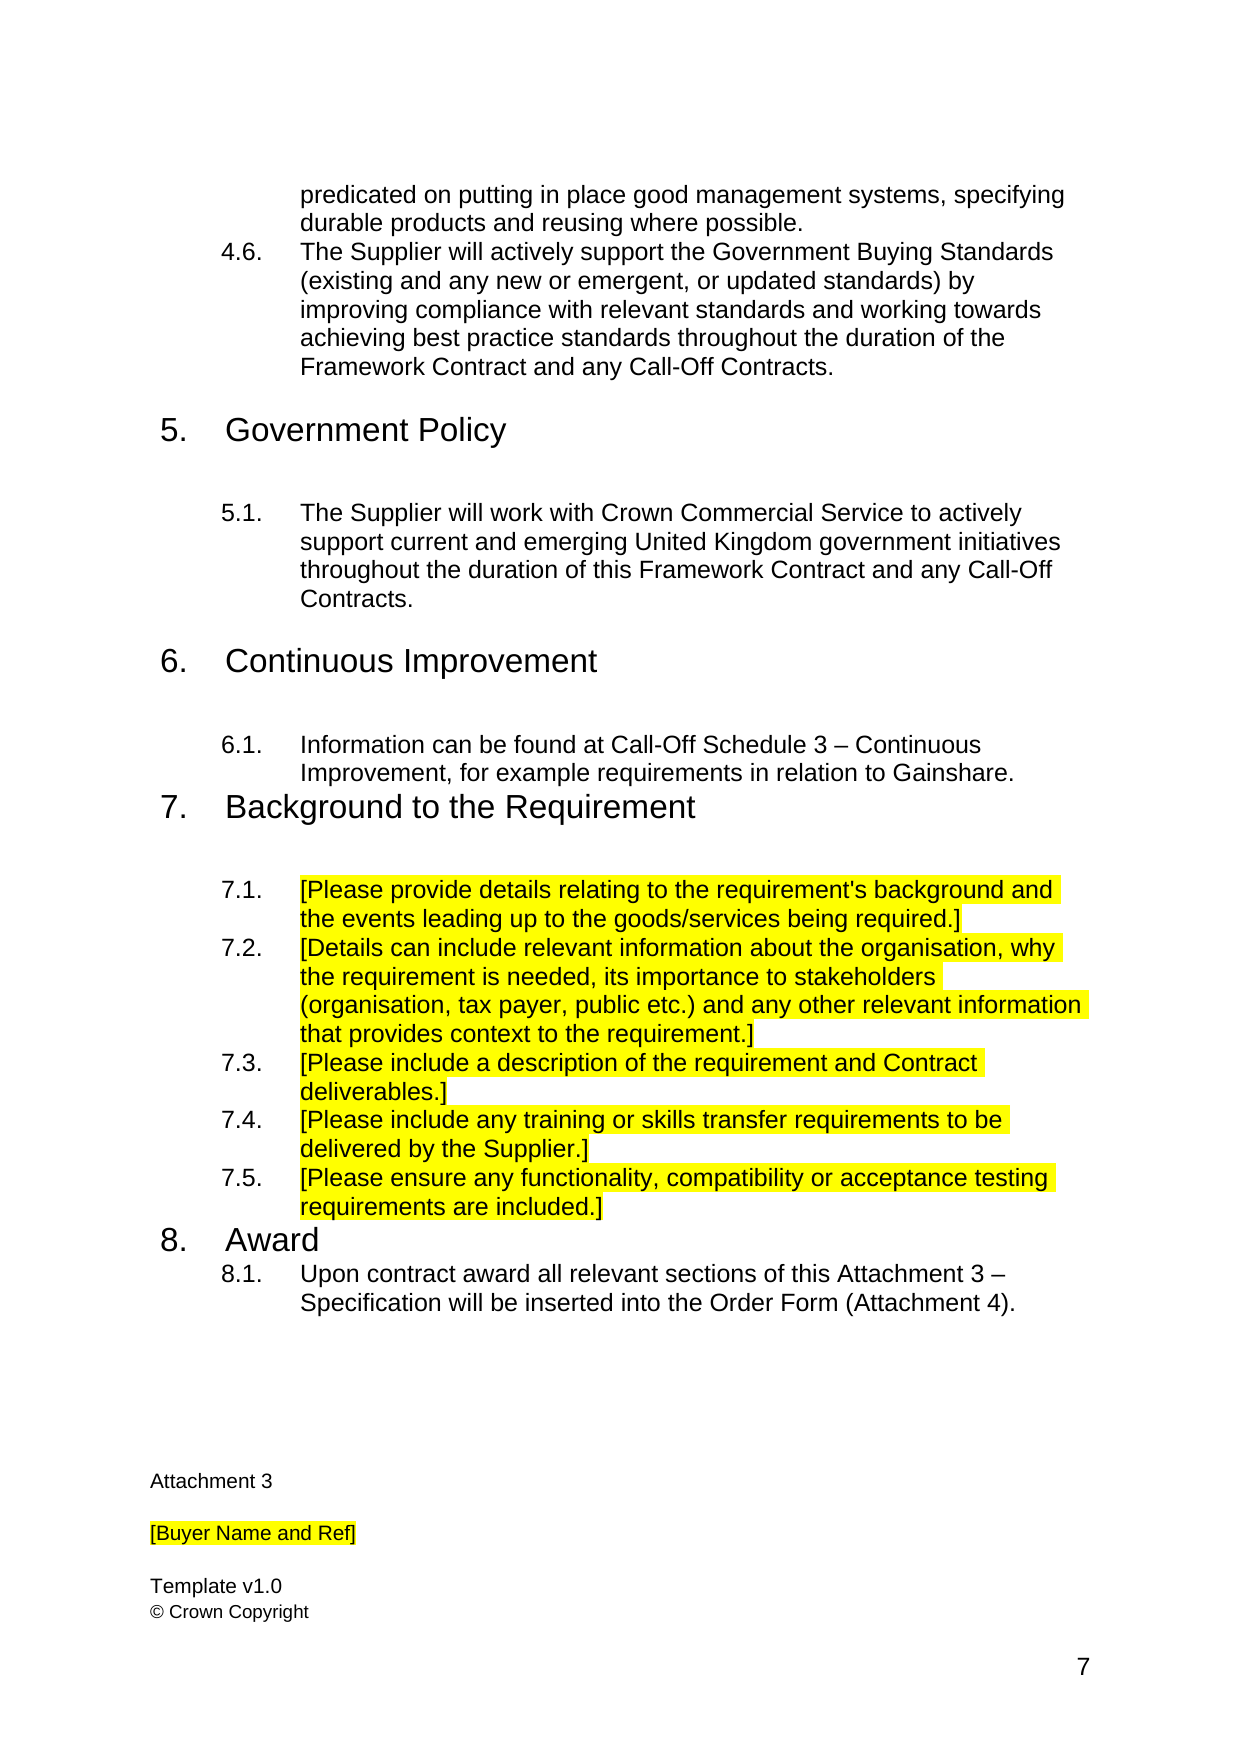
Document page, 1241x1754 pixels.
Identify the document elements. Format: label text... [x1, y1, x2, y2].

list [Please ensure any functionality, compatibility or acceptance testing requirements are included.] [262, 1163, 1090, 1220]
subtitle Government Policy [187, 410, 1090, 448]
list Upon contract award all relevant sections of this Attachment 3 – Specification will be inserted into the Order Form (Attachment 4). [262, 1259, 1090, 1316]
list Information can be found at Call-Off Schedule 3 – Continuous Improvement, for example requirements in relation to Gainshare. [262, 730, 1090, 787]
subtitle Award [187, 1220, 1090, 1259]
list The Supplier will work with Crown Commercial Service to actively support current and emerging United Kingdom government initiatives throughout the duration of this Framework Contract and any Call-Off Contracts. [262, 498, 1090, 613]
list The Supplier will actively support the Government Buying Standards (existing and any new or emergent, or updated standards) by improving compliance with relevant standards and working towards achieving best practice standards throughout the duration of the Framework Contract and any Call-Off Contracts. [262, 237, 1090, 381]
list [Please provide details relating to the requirement's background and the events leading up to the goods/services being required.] [262, 875, 1090, 933]
list predicated on putting in place good management systems, specifying durable products and reusing where possible. [262, 180, 1090, 237]
subtitle Background to the Requirement [187, 787, 1090, 826]
subtitle Continuous Improvement [187, 642, 1090, 680]
list [Please include any training or skills transfer requirements to be delivered by the Supplier.] [262, 1105, 1090, 1163]
list [Details can include relevant information about the organisation, why the requirement is needed, its importance to stakeholders (organisation, tax payer, public etc.) and any other relevant information that provides context to the requirement.] [262, 933, 1090, 1048]
list [Please include a description of the requirement and Contract deliverables.] [262, 1048, 1090, 1105]
